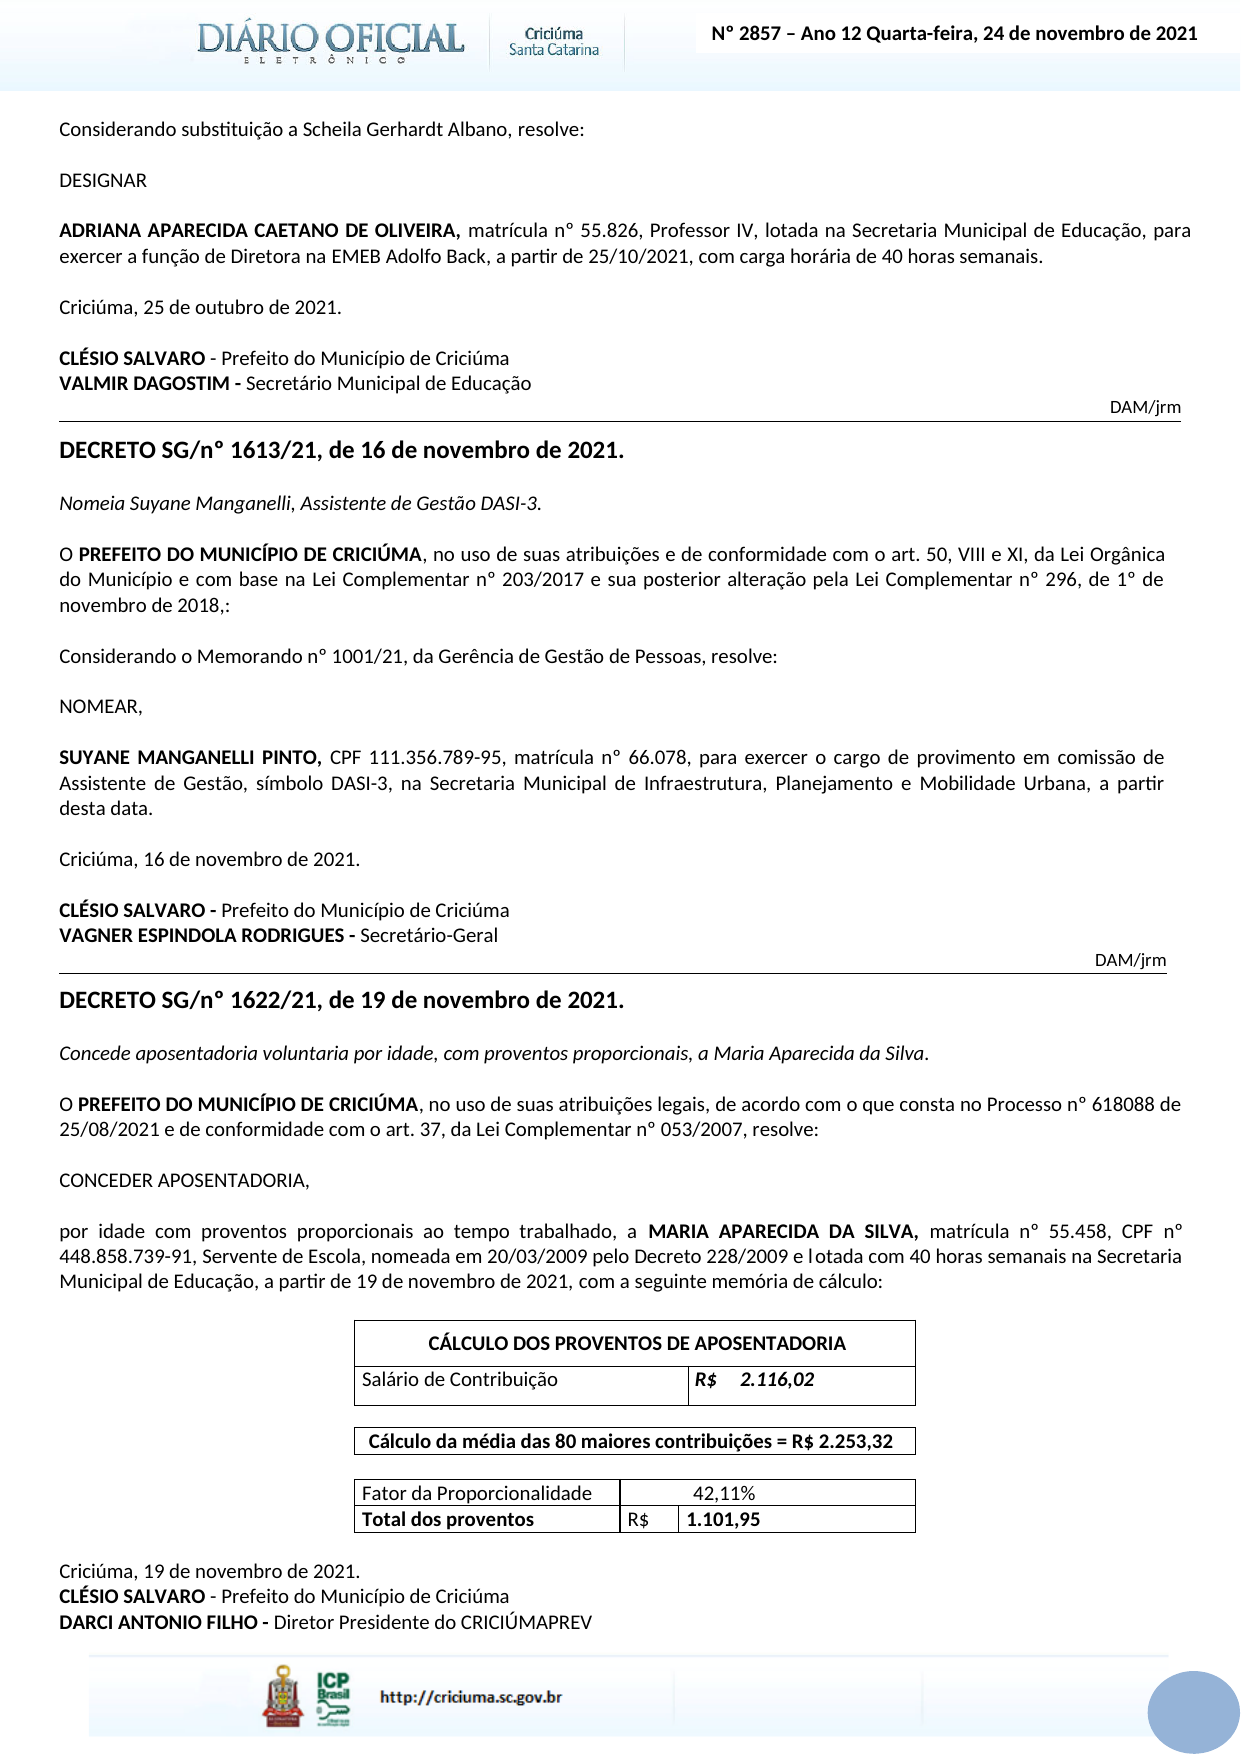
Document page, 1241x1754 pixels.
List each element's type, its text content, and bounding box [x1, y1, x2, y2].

text DARCI ANTONIO FILHO - Diretor Presidente do CRICIÚMAPREV [59, 1609, 1183, 1634]
text CLÉSIO SALVARO - Prefeito do Município de Criciúma [59, 345, 1240, 370]
text Criciúma, 19 de novembro de 2021. [59, 1558, 1183, 1584]
text O PREFEITO DO MUNICÍPIO DE CRICIÚMA, no uso de suas atribuições e de conformidade com o art. 50, VIII e XI, da Lei Orgânica do Município e com base na Lei Complementar nº 203/2017 e sua posterior alteração pela Lei Complementar nº 296, de 1º de novembro de 2018,: [59, 541, 1167, 617]
text Concede aposentadoria voluntaria por idade, com proventos proporcionais, a Maria Aparecida da Silva. [59, 1040, 1183, 1065]
table_cell R$ [689, 1367, 732, 1404]
table_cell 2.116,02 [733, 1367, 915, 1404]
table_cell Total dos proventos [355, 1506, 619, 1532]
text Nomeia Suyane Manganelli, Assistente de Gestão DASI-3. [59, 490, 1167, 516]
text DESIGNAR [59, 167, 1181, 192]
text NOMEAR, [59, 694, 1167, 719]
text DECRETO SG/nº 1622/21, de 19 de novembro de 2021. [59, 984, 1183, 1014]
text CONCEDER APOSENTADORIA, [59, 1167, 1183, 1192]
text por idade com proventos proporcionais ao tempo trabalhado, a MARIA APARECIDA DA SILVA, matrícula nº 55.458, CPF nº 448.858.739-91, Servente de Escola, nomeada em 20/03/2009 pelo Decreto 228/2009 e lotada com 40 horas semanais na Secretaria Municipal de Educação, a partir de 19 de novembro de 2021, com a seguinte memória de cálculo: [59, 1218, 1183, 1294]
text Criciúma, 25 de outubro de 2021. [59, 294, 1181, 319]
text O PREFEITO DO MUNICÍPIO DE CRICIÚMA, no uso de suas atribuições legais, de acordo com o que consta no Processo nº 618088 de 25/08/2021 e de conformidade com o art. 37, da Lei Complementar nº 053/2007, resolve: [59, 1091, 1183, 1142]
table_header CÁLCULO DOS PROVENTOS DE APOSENTADORIA [355, 1321, 915, 1366]
text Considerando substituição a Scheila Gerhardt Albano, resolve: [59, 116, 1181, 141]
table_header Cálculo da média das 80 maiores contribuições = R$ 2.253,32 [355, 1428, 915, 1454]
text VALMIR DAGOSTIM - Secretário Municipal de Educação [59, 370, 1240, 396]
text DAM/jrm [59, 948, 1167, 973]
text VAGNER ESPINDOLA RODRIGUES - Secretário-Geral [59, 922, 1240, 948]
text ADRIANA APARECIDA CAETANO DE OLIVEIRA, matrícula nº 55.826, Professor IV, lotada na Secretaria Municipal de Educação, para exercer a função de Diretora na EMEB Adolfo Back, a partir de 25/10/2021, com carga horária de 40 horas semanais. [59, 218, 1193, 268]
table_cell Salário de Contribuição [355, 1367, 688, 1404]
table_header 42,11% [621, 1480, 915, 1505]
text SUYANE MANGANELLI PINTO, CPF 111.356.789-95, matrícula nº 66.078, para exercer o cargo de provimento em comissão de Assistente de Gestão, símbolo DASI-3, na Secretaria Municipal de Infraestrutura, Planejamento e Mobilidade Urbana, a partir desta data. [59, 744, 1167, 821]
table_cell 1.101,95 [679, 1506, 915, 1532]
text DAM/jrm [59, 396, 1181, 421]
text Criciúma, 16 de novembro de 2021. [59, 846, 1167, 872]
text Considerando o Memorando nº 1001/21, da Gerência de Gestão de Pessoas, resolve: [59, 643, 1167, 668]
text CLÉSIO SALVARO - Prefeito do Município de Criciúma [59, 1584, 1183, 1609]
table_header Fator da Proporcionalidade [355, 1480, 619, 1505]
table_cell R$ [621, 1506, 678, 1532]
text DECRETO SG/nº 1613/21, de 16 de novembro de 2021. [59, 434, 1167, 465]
text CLÉSIO SALVARO - Prefeito do Município de Criciúma [59, 897, 1240, 922]
